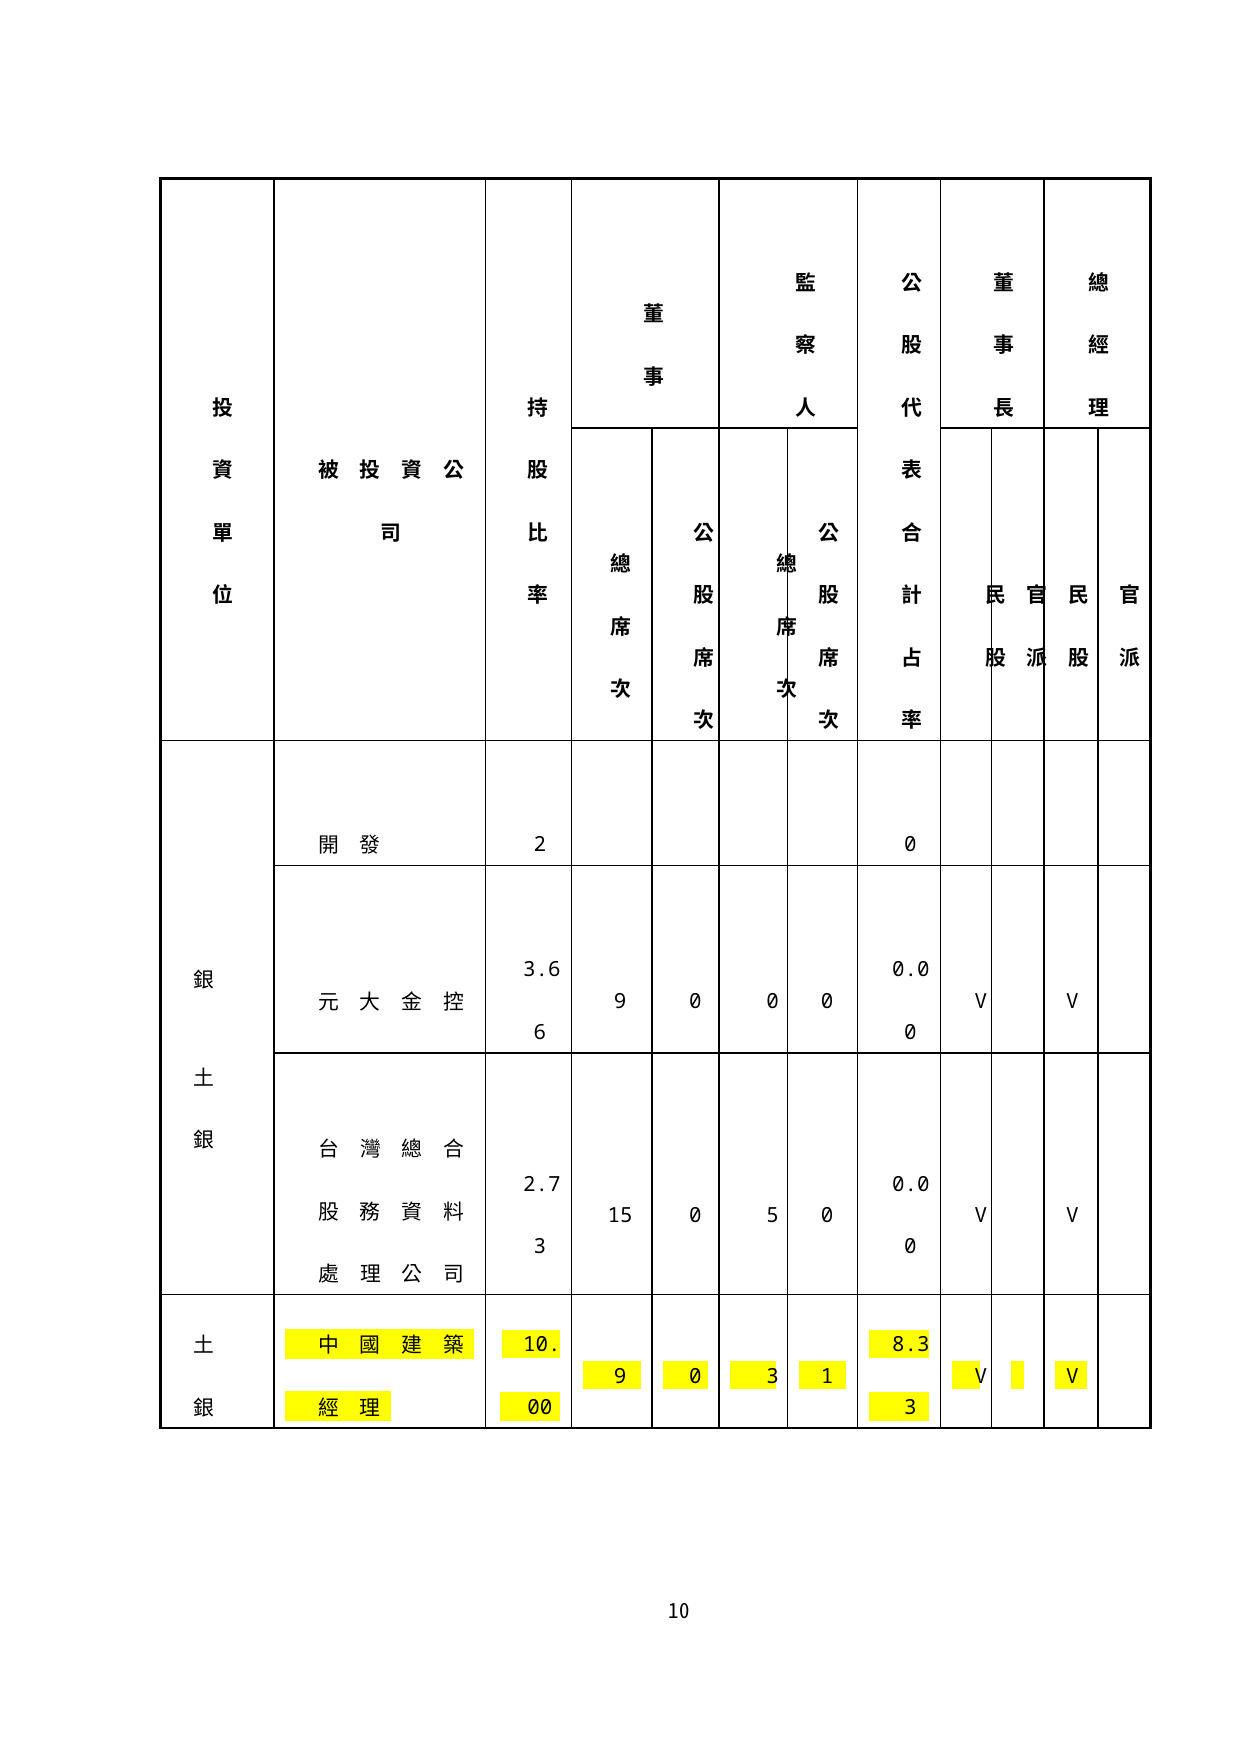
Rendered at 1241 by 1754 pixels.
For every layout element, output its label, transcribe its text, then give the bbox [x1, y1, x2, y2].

table_cell 10.00 [486, 1295, 571, 1427]
table_cell [992, 1054, 1043, 1293]
table_cell V [1045, 866, 1097, 1052]
table_cell V [941, 866, 991, 1052]
table_header 董 事 [572, 180, 718, 427]
table_cell 總席次 [572, 429, 651, 740]
table_cell 民股 [1045, 429, 1097, 740]
table_cell 公股席次 [788, 429, 857, 740]
table_cell 0 [858, 741, 940, 865]
table_cell [1099, 1054, 1149, 1293]
table_cell [1099, 866, 1149, 1052]
table_cell [572, 741, 651, 865]
table_header 董事長 [941, 180, 1043, 427]
table_cell V [941, 1054, 991, 1293]
table_cell 0 [653, 1295, 718, 1427]
table_cell 1 [788, 1295, 857, 1427]
table_cell 0 [653, 1054, 718, 1293]
table_cell V [1045, 1054, 1097, 1293]
table_header 公股代表合計占率 [858, 180, 940, 740]
table_cell V [941, 1295, 991, 1427]
table_cell 開發 [275, 741, 485, 865]
table_cell 8.33 [858, 1295, 940, 1427]
table_cell 9 [572, 866, 651, 1052]
table_cell [992, 866, 1043, 1052]
table_cell [788, 741, 857, 865]
table_cell V [1045, 1295, 1097, 1427]
table_cell 15 [572, 1054, 651, 1293]
table_cell 土銀 [162, 1295, 273, 1427]
table_cell [992, 1295, 1043, 1427]
table_header 持股 比率 [486, 180, 571, 740]
table_cell 元大金控 [275, 866, 485, 1052]
table_cell 5 [720, 1054, 787, 1293]
table_cell 中國建築經理 [275, 1295, 485, 1427]
table_cell 2.73 [486, 1054, 571, 1293]
table_cell 0.00 [858, 1054, 940, 1293]
table_cell 官派 [992, 429, 1043, 740]
table_cell 3 [720, 1295, 787, 1427]
table_cell [992, 741, 1043, 865]
table_cell 公股席次 [653, 429, 718, 740]
table_header 總經理 [1045, 180, 1149, 427]
table_cell 0 [720, 866, 787, 1052]
table_cell [1099, 1295, 1149, 1427]
table_header 被投資公司 [275, 180, 485, 740]
table_cell [1099, 741, 1149, 865]
table_cell [720, 741, 787, 865]
table_cell 民股 [941, 429, 991, 740]
table_cell [941, 741, 991, 865]
table_cell 0 [788, 1054, 857, 1293]
table_cell 官派 [1099, 429, 1149, 740]
table_cell 台灣總合股務資料處理公司 [275, 1054, 485, 1293]
table_cell 0.00 [858, 866, 940, 1052]
table_header 監察人 [720, 180, 857, 427]
table_header 投資 單位 [162, 180, 273, 740]
table_cell 9 [572, 1295, 651, 1427]
table_cell 3.66 [486, 866, 571, 1052]
table_cell 總席次 [720, 429, 787, 740]
table_cell [653, 741, 718, 865]
table_cell 銀 土銀 [162, 741, 273, 1293]
table_cell 0 [788, 866, 857, 1052]
table_cell 0 [653, 866, 718, 1052]
table_cell 2 [486, 741, 571, 865]
table_cell [1045, 741, 1097, 865]
